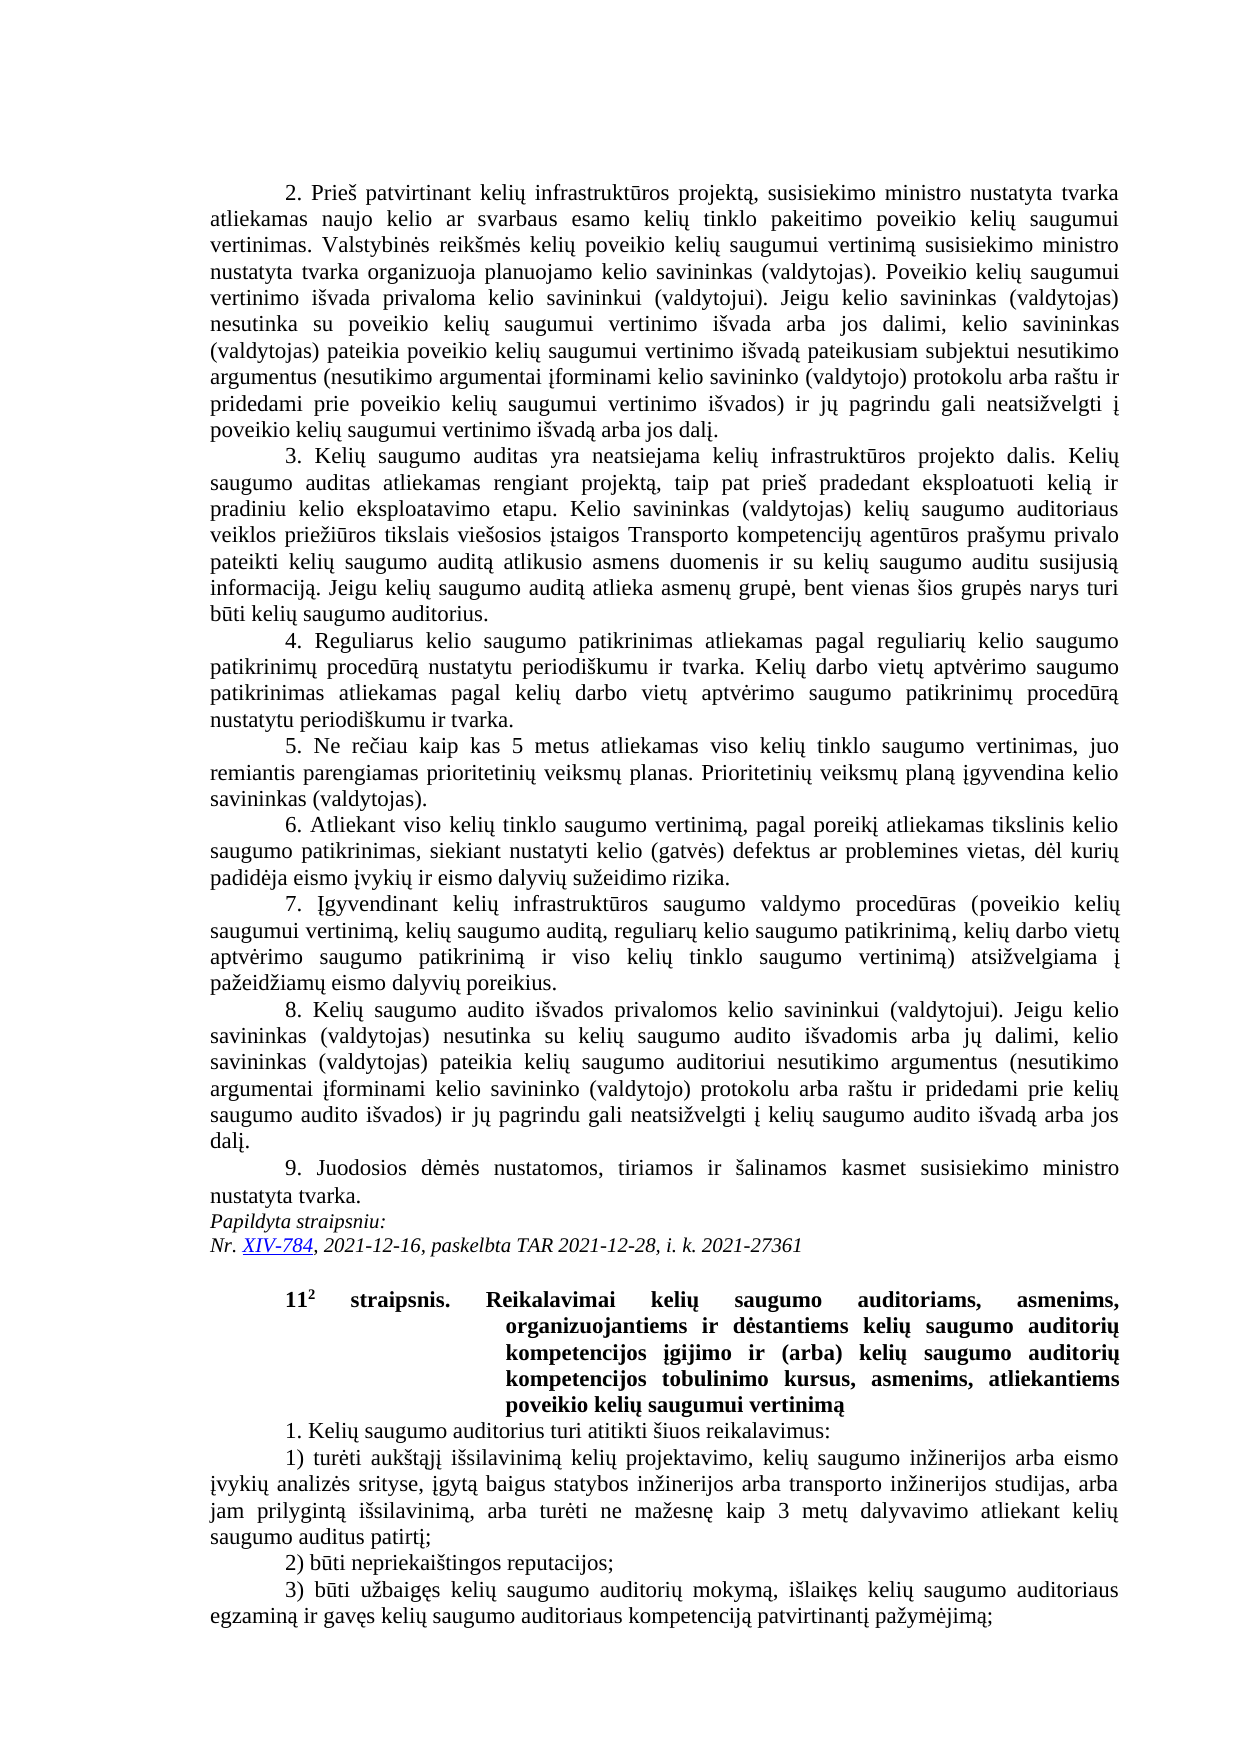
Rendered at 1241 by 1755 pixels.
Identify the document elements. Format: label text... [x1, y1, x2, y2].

text 1) turėti aukštąjį išsilavinimą kelių projektavimo, kelių saugumo inžinerijos arba eismo įvykių analizės srityse, įgytą baigus statybos inžinerijos arba transporto inžinerijos studijas, arba jam prilygintą išsilavinimą, arba turėti ne mažesnę kaip 3 metų dalyvavimo atliekant kelių saugumo auditus patirtį; [210, 1444, 1120, 1549]
text 6. Atliekant viso kelių tinklo saugumo vertinimą, pagal poreikį atliekamas tikslinis kelio saugumo patikrinimas, siekiant nustatyti kelio (gatvės) defektus ar problemines vietas, dėl kurių padidėja eismo įvykių ir eismo dalyvių sužeidimo rizika. [210, 811, 1120, 890]
text 2) būti nepriekaištingos reputacijos; [210, 1549, 1120, 1576]
text 1. Kelių saugumo auditorius turi atitikti šiuos reikalavimus: [210, 1418, 1120, 1444]
text 3. Kelių saugumo auditas yra neatsiejama kelių infrastruktūros projekto dalis. Kelių saugumo auditas atliekamas rengiant projektą, taip pat prieš pradedant eksploatuoti kelią ir pradiniu kelio eksploatavimo etapu. Kelio savininkas (valdytojas) kelių saugumo auditoriaus veiklos priežiūros tikslais viešosios įstaigos Transporto kompetencijų agentūros prašymu privalo pateikti kelių saugumo auditą atlikusio asmens duomenis ir su kelių saugumo auditu susijusią informaciją. Jeigu kelių saugumo auditą atlieka asmenų grupė, bent vienas šios grupės narys turi būti kelių saugumo auditorius. [210, 442, 1120, 627]
text 5. Ne rečiau kaip kas 5 metus atliekamas viso kelių tinklo saugumo vertinimas, juo remiantis parengiamas prioritetinių veiksmų planas. Prioritetinių veiksmų planą įgyvendina kelio savininkas (valdytojas). [210, 732, 1120, 811]
text 7. Įgyvendinant kelių infrastruktūros saugumo valdymo procedūras (poveikio kelių saugumui vertinimą, kelių saugumo auditą, reguliarų kelio saugumo patikrinimą, kelių darbo vietų aptvėrimo saugumo patikrinimą ir viso kelių tinklo saugumo vertinimą) atsižvelgiama į pažeidžiamų eismo dalyvių poreikius. [210, 890, 1120, 996]
text 8. Kelių saugumo audito išvados privalomos kelio savininkui (valdytojui). Jeigu kelio savininkas (valdytojas) nesutinka su kelių saugumo audito išvadomis arba jų dalimi, kelio savininkas (valdytojas) pateikia kelių saugumo auditoriui nesutikimo argumentus (nesutikimo argumentai įforminami kelio savininko (valdytojo) protokolu arba raštu ir pridedami prie kelių saugumo audito išvados) ir jų pagrindu gali neatsižvelgti į kelių saugumo audito išvadą arba jos dalį. [210, 996, 1120, 1154]
text Papildyta straipsniu: [210, 1209, 1120, 1233]
text 2. Prieš patvirtinant kelių infrastruktūros projektą, susisiekimo ministro nustatyta tvarka atliekamas naujo kelio ar svarbaus esamo kelių tinklo pakeitimo poveikio kelių saugumui vertinimas. Valstybinės reikšmės kelių poveikio kelių saugumui vertinimą susisiekimo ministro nustatyta tvarka organizuoja planuojamo kelio savininkas (valdytojas). Poveikio kelių saugumui vertinimo išvada privaloma kelio savininkui (valdytojui). Jeigu kelio savininkas (valdytojas) nesutinka su poveikio kelių saugumui vertinimo išvada arba jos dalimi, kelio savininkas (valdytojas) pateikia poveikio kelių saugumui vertinimo išvadą pateikusiam subjektui nesutikimo argumentus (nesutikimo argumentai įforminami kelio savininko (valdytojo) protokolu arba raštu ir pridedami prie poveikio kelių saugumui vertinimo išvados) ir jų pagrindu gali neatsižvelgti į poveikio kelių saugumui vertinimo išvadą arba jos dalį. [210, 179, 1120, 442]
text 9. Juodosios dėmės nustatomos, tiriamos ir šalinamos kasmet susisiekimo ministro nustatyta tvarka. [210, 1154, 1120, 1209]
text 4. Reguliarus kelio saugumo patikrinimas atliekamas pagal reguliarių kelio saugumo patikrinimų procedūrą nustatytu periodiškumu ir tvarka. Kelių darbo vietų aptvėrimo saugumo patikrinimas atliekamas pagal kelių darbo vietų aptvėrimo saugumo patikrinimų procedūrą nustatytu periodiškumu ir tvarka. [210, 627, 1120, 732]
text 112 straipsnis. Reikalavimai kelių saugumo auditoriams, asmenims, organizuojantiems ir dėstantiems kelių saugumo auditorių kompetencijos įgijimo ir (arba) kelių saugumo auditorių kompetencijos tobulinimo kursus, asmenims, atliekantiems poveikio kelių saugumui vertinimą [285, 1286, 1120, 1418]
text Nr. XIV-784, 2021-12-16, paskelbta TAR 2021-12-28, i. k. 2021-27361 [210, 1233, 1120, 1257]
text 3) būti užbaigęs kelių saugumo auditorių mokymą, išlaikęs kelių saugumo auditoriaus egzaminą ir gavęs kelių saugumo auditoriaus kompetenciją patvirtinantį pažymėjimą; [210, 1576, 1120, 1628]
